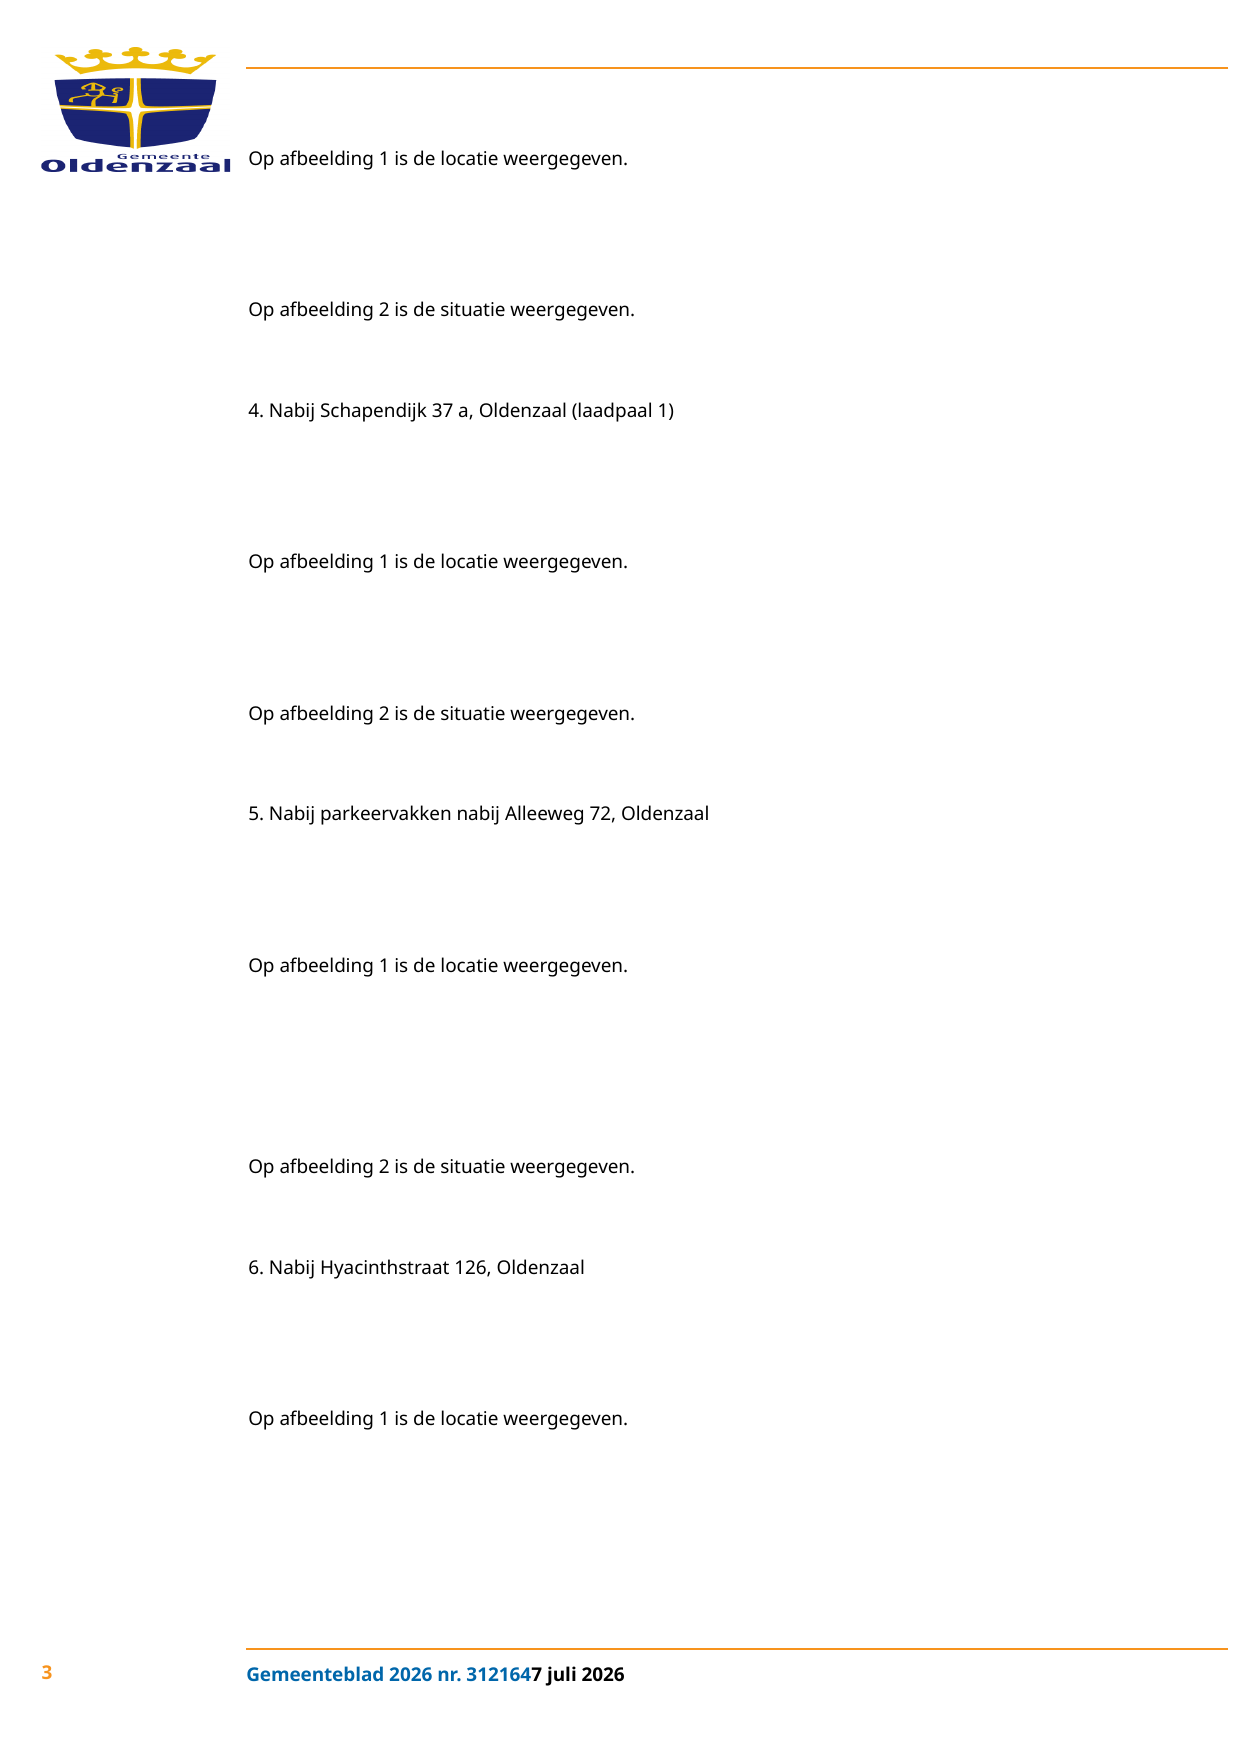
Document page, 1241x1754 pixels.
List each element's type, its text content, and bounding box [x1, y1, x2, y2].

text Op afbeelding 1 is de locatie weergegeven. [248, 1406, 1152, 1431]
text 6. Nabij Hyacinthstraat 126, Oldenzaal [248, 1254, 1152, 1280]
text Op afbeelding 2 is de situatie weergegeven. [248, 700, 1152, 726]
text Op afbeelding 2 is de situatie weergegeven. [248, 296, 1152, 322]
text Op afbeelding 1 is de locatie weergegeven. [248, 548, 1152, 574]
text Op afbeelding 1 is de locatie weergegeven. [248, 952, 1152, 978]
picture [41, 47, 231, 172]
text 5. Nabij parkeervakken nabij Alleeweg 72, Oldenzaal [248, 801, 1152, 826]
text Op afbeelding 1 is de locatie weergegeven. [248, 145, 1152, 171]
text 4. Nabij Schapendijk 37 a, Oldenzaal (laadpaal 1) [248, 397, 1152, 423]
text Op afbeelding 2 is de situatie weergegeven. [248, 1153, 1152, 1179]
